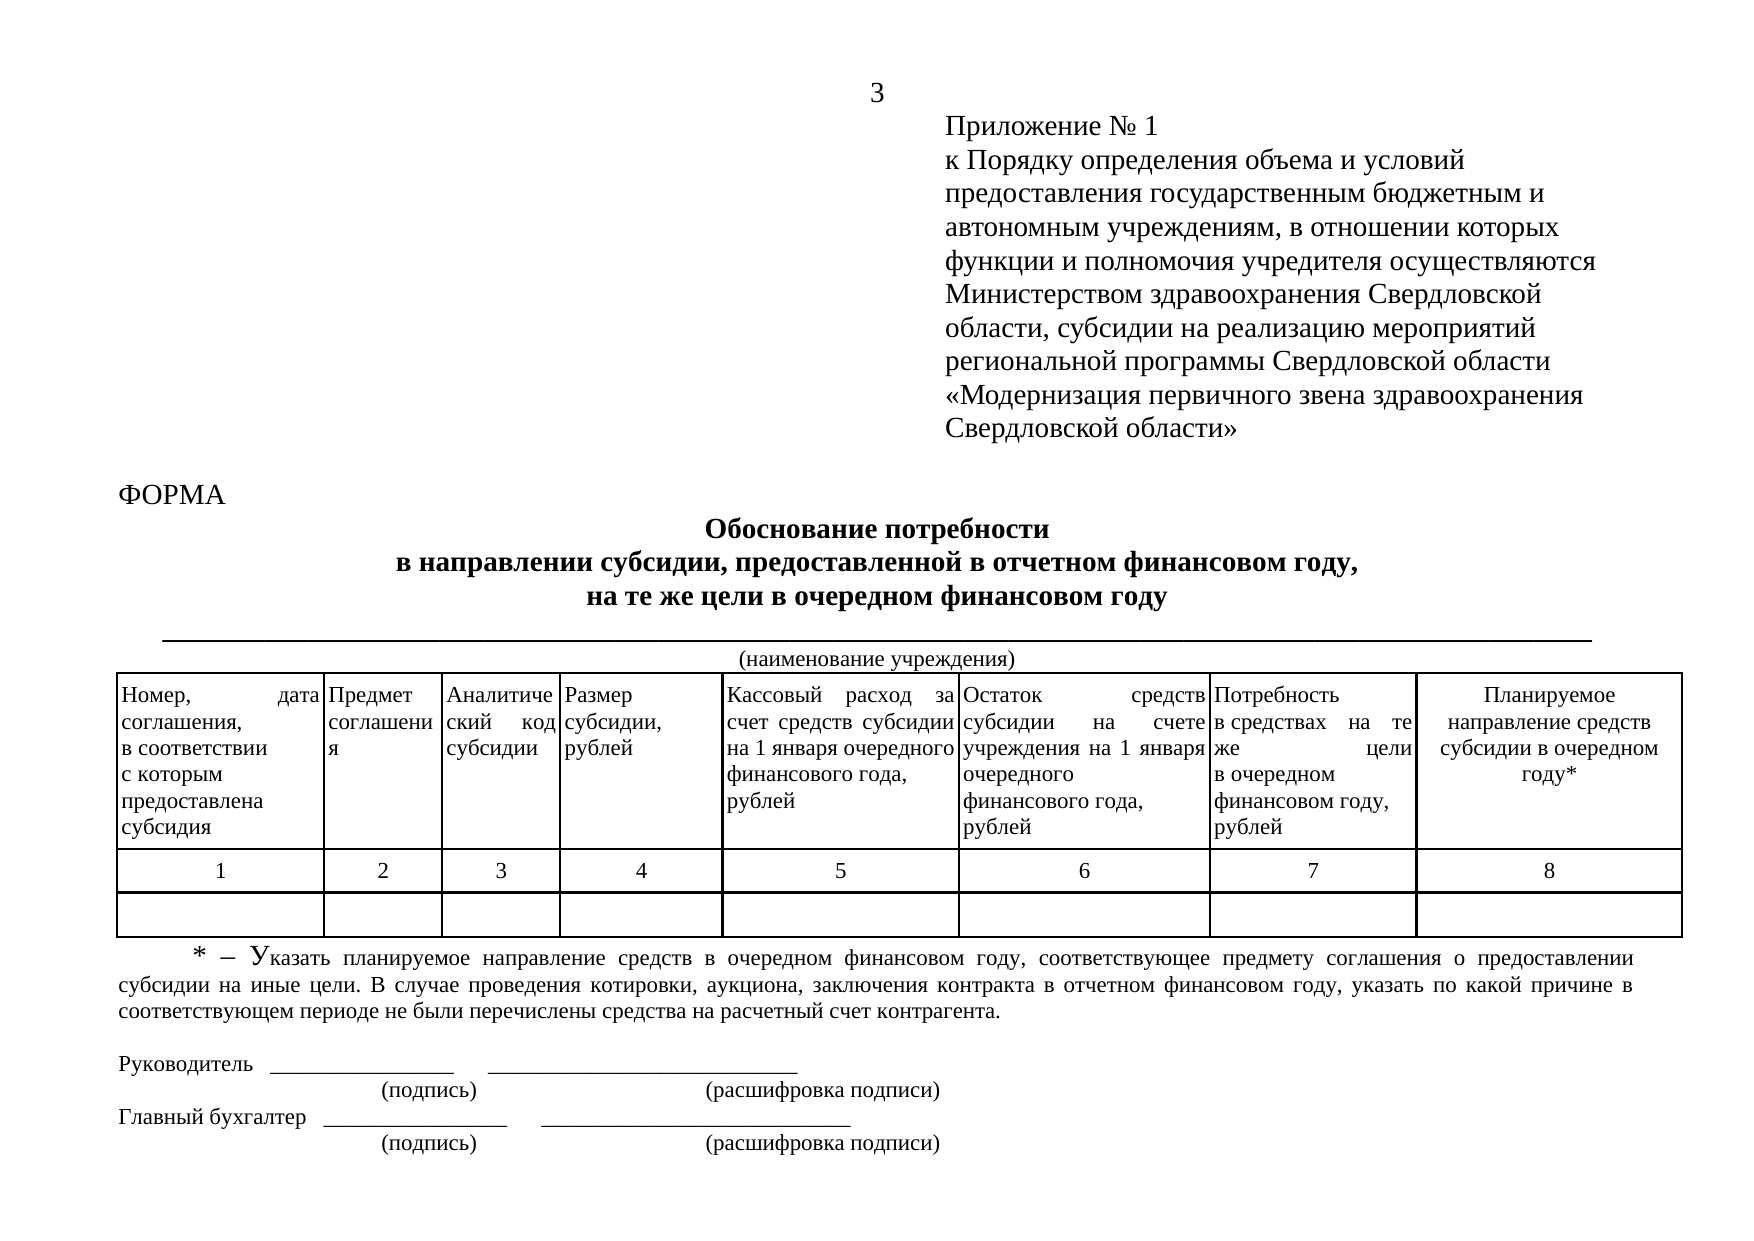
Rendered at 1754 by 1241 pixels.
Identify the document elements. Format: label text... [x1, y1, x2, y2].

table_header Аналитический код субсидии [443, 674, 559, 847]
text Обоснование потребности [118, 511, 1636, 544]
text __________________________________________________________________________________________________ [118, 612, 1636, 645]
table_header Планируемое направление средств субсидии в очередном году* [1418, 674, 1681, 847]
table_cell [724, 894, 958, 936]
table_cell 2 [325, 850, 441, 891]
table_header Предмет соглашения [325, 674, 441, 847]
text (подпись) (расшифровка подписи) [118, 1129, 1636, 1156]
table_cell 6 [960, 850, 1209, 891]
text к Порядку определения объема и условий предоставления государственным бюджетным и автономным учреждениям, в отношении которых функции и полномочия учредителя осуществляются Министерством здравоохранения Свердловской области, субсидии на реализацию мероприятий региональной программы Свердловской области «Модернизация первичного звена здравоохранения Свердловской области» [945, 142, 1636, 444]
table_cell 4 [561, 850, 721, 891]
table_cell 8 [1418, 850, 1681, 891]
table_header Номер, дата соглашения, в соответствии с которым предоставлена субсидия [118, 674, 323, 847]
table_header Остаток средств субсидии на счете учреждения на 1 января очередного финансового года, рублей [960, 674, 1209, 847]
table_cell [561, 894, 721, 936]
table_cell 3 [443, 850, 559, 891]
text Главный бухгалтер ________________ ___________________________ [118, 1103, 1636, 1129]
table_cell [118, 894, 323, 936]
text на те же цели в очередном финансовом году [118, 578, 1636, 612]
text 3 [118, 75, 1636, 108]
text * – Указать планируемое направление средств в очередном финансовом году, соответствующее предмету соглашения о предоставлении субсидии на иные цели. В случае проведения котировки, аукциона, заключения контракта в отчетном финансовом году, указать по какой причине в соответствующем периоде не были перечислены средства на расчетный счет контрагента. [118, 938, 1636, 1024]
table_cell [960, 894, 1209, 936]
text (наименование учреждения) [118, 645, 1636, 672]
text Руководитель ________________ ___________________________ [118, 1050, 1636, 1077]
table_header Потребность в средствах на те же цели в очередном финансовом году, рублей [1211, 674, 1415, 847]
table_cell [325, 894, 441, 936]
table_cell 7 [1211, 850, 1415, 891]
table_header Кассовый расход за счет средств субсидии на 1 января очередного финансового года, рублей [724, 674, 958, 847]
text ФОРМА [118, 477, 1695, 511]
table_header Размер субсидии, рублей [561, 674, 721, 847]
table_cell 5 [724, 850, 958, 891]
text (подпись) (расшифровка подписи) [118, 1077, 1636, 1103]
table_cell 1 [118, 850, 323, 891]
table_cell [1418, 894, 1681, 936]
table_cell [1211, 894, 1415, 936]
text в направлении субсидии, предоставленной в отчетном финансовом году, [118, 544, 1636, 578]
text Приложение № 1 [945, 108, 1636, 142]
table_cell [443, 894, 559, 936]
